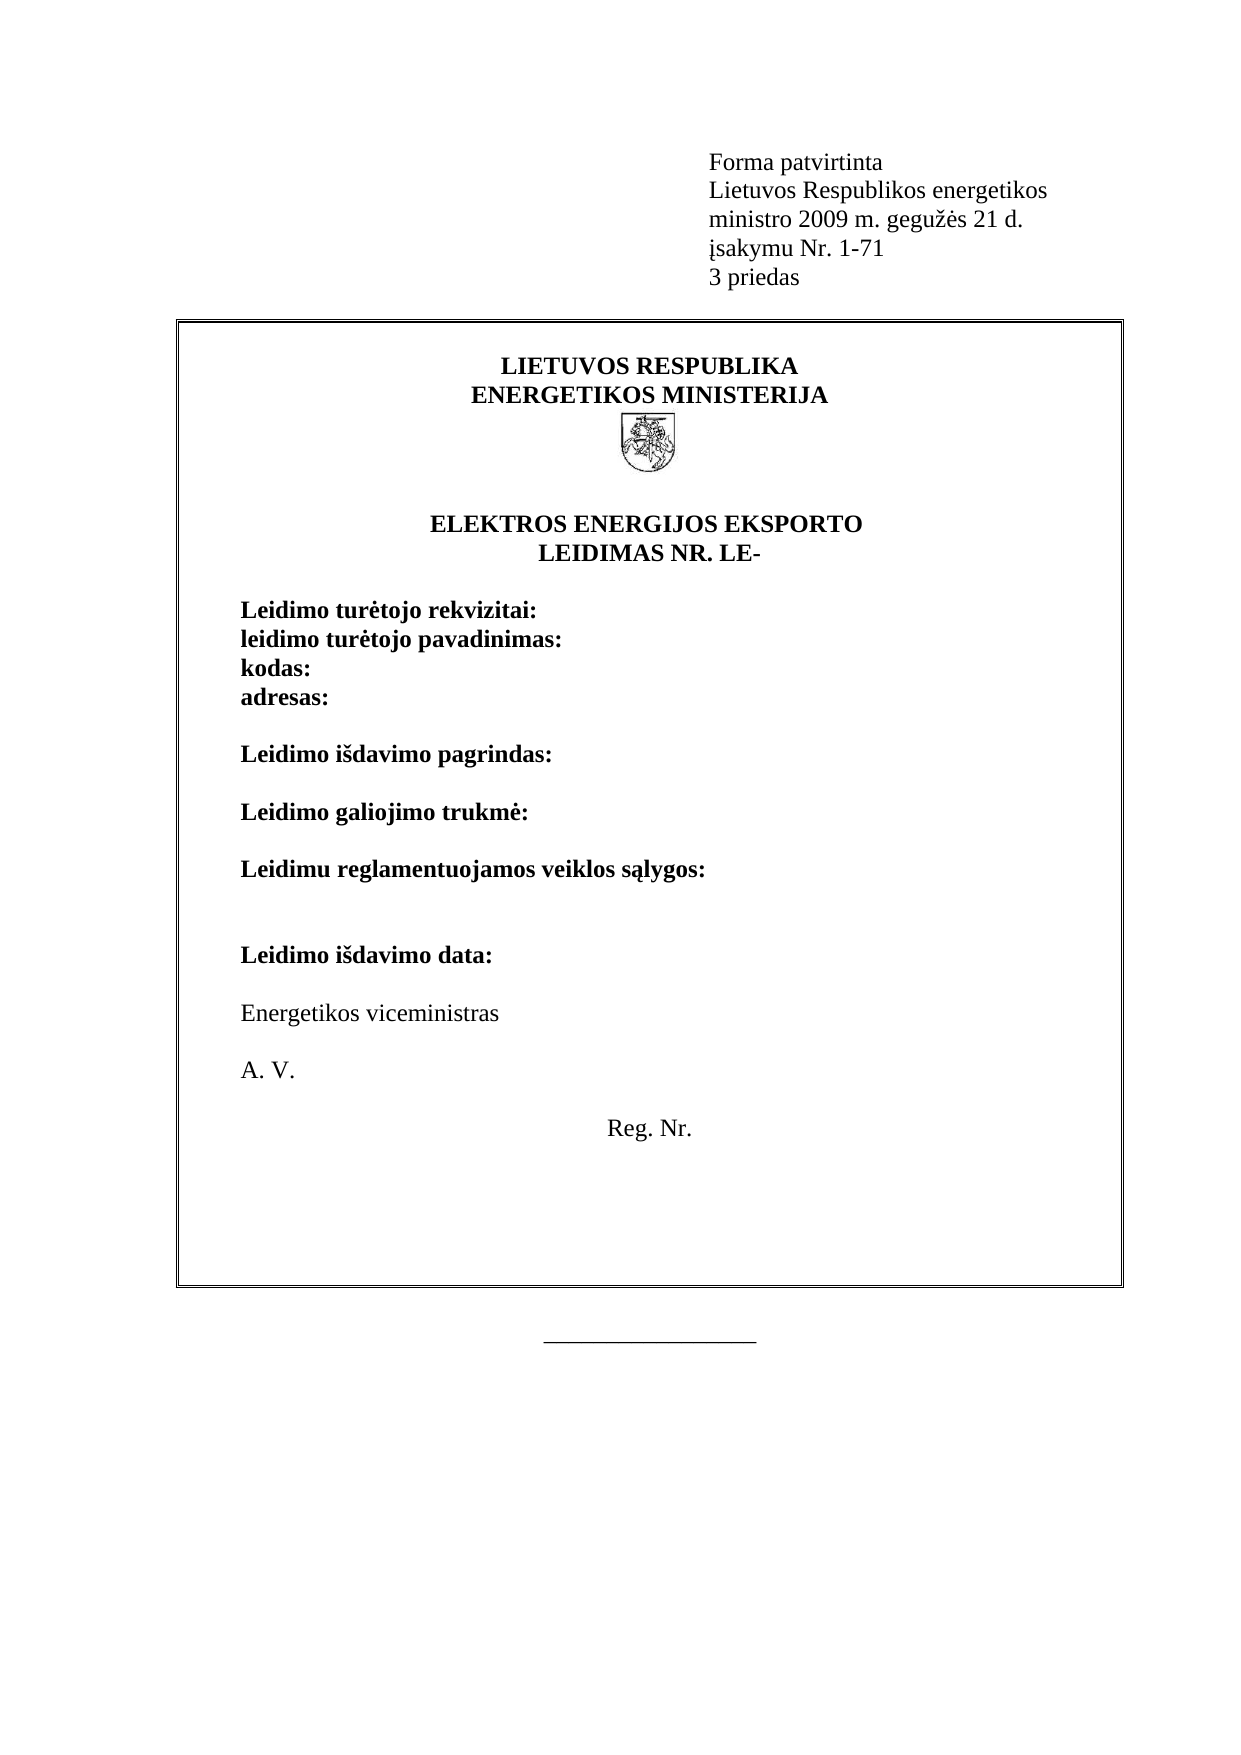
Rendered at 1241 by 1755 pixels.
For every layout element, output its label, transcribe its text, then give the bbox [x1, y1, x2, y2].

table_header LIETUVOS RESPUBLIKA ENERGETIKOS MINISTERIJA (herbas) ELEKTROS ENERGIJOS EKSPORTO LEIDIMAS NR. LE- Leidimo turėtojo rekvizitai: leidimo turėtojo pavadinimas: kodas: adresas: Leidimo išdavimo pagrindas: Leidimo galiojimo trukmė: Leidimu reglamentuojamos veiklos sąlygos: Leidimo išdavimo data: Energetikos viceministras A. V. Reg. Nr. [179, 323, 1121, 1285]
text 3 priedas [177, 262, 1122, 291]
text ministro 2009 m. gegužės 21 d. [177, 204, 1122, 233]
text Lietuvos Respublikos energetikos [177, 176, 1122, 204]
text įsakymu Nr. 1-71 [177, 233, 1122, 262]
text Forma patvirtinta [177, 147, 1122, 176]
text _________________ [177, 1317, 1122, 1346]
